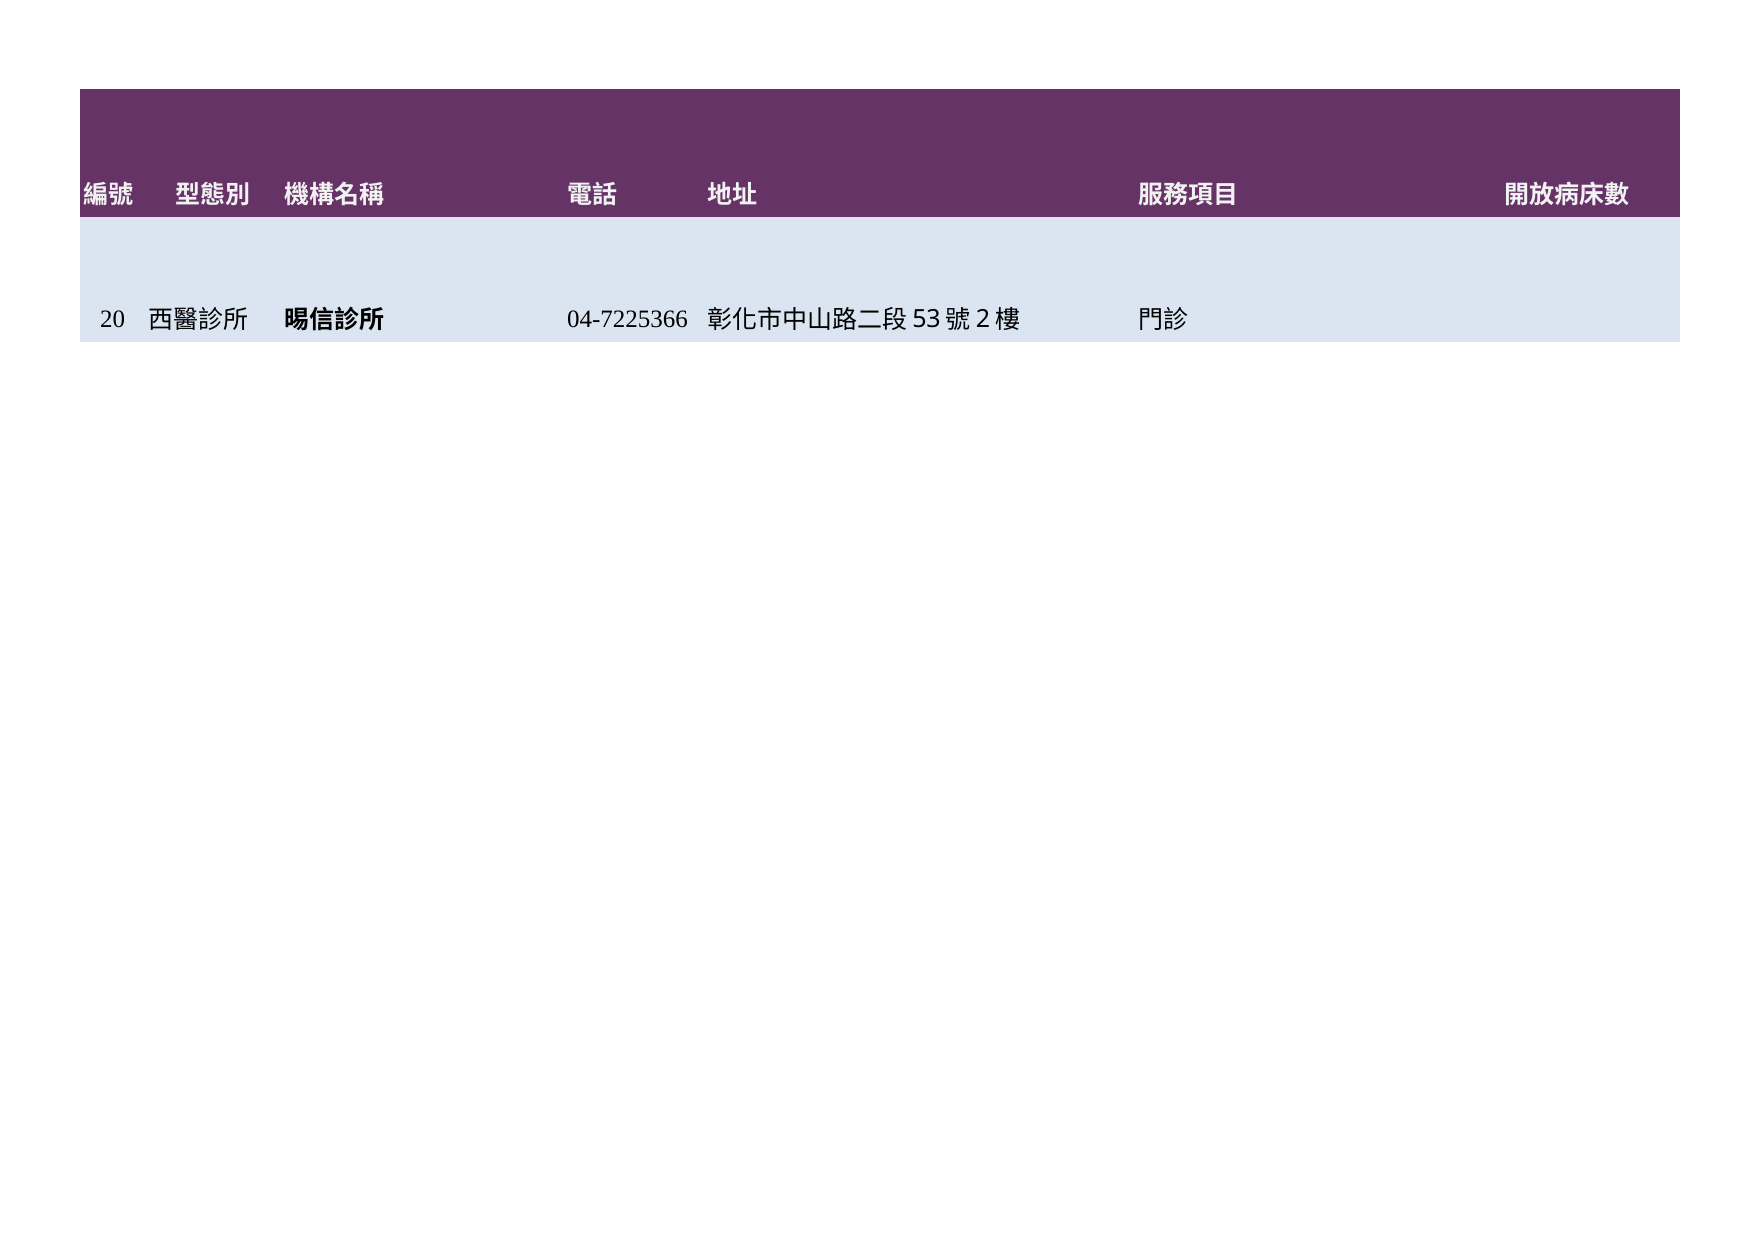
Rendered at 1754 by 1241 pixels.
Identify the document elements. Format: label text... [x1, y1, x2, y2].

table_header 機構名稱 [281, 89, 564, 217]
table_header 型態別 [145, 89, 281, 217]
table_cell [1501, 217, 1680, 342]
table_header 開放病床數 [1501, 89, 1680, 217]
table_header 電話 [564, 89, 704, 217]
table_cell 西醫診所 [145, 217, 281, 342]
table_header 地址 [704, 89, 1135, 217]
table_cell 04-7225366 [564, 217, 704, 342]
table_cell 晹信診所 [281, 217, 564, 342]
table_header 編號 [80, 89, 145, 217]
table_cell 門診 [1135, 217, 1501, 342]
table_header 服務項目 [1135, 89, 1501, 217]
table_cell 20 [80, 217, 145, 342]
table_cell 彰化市中山路二段53號2樓 [704, 217, 1135, 342]
